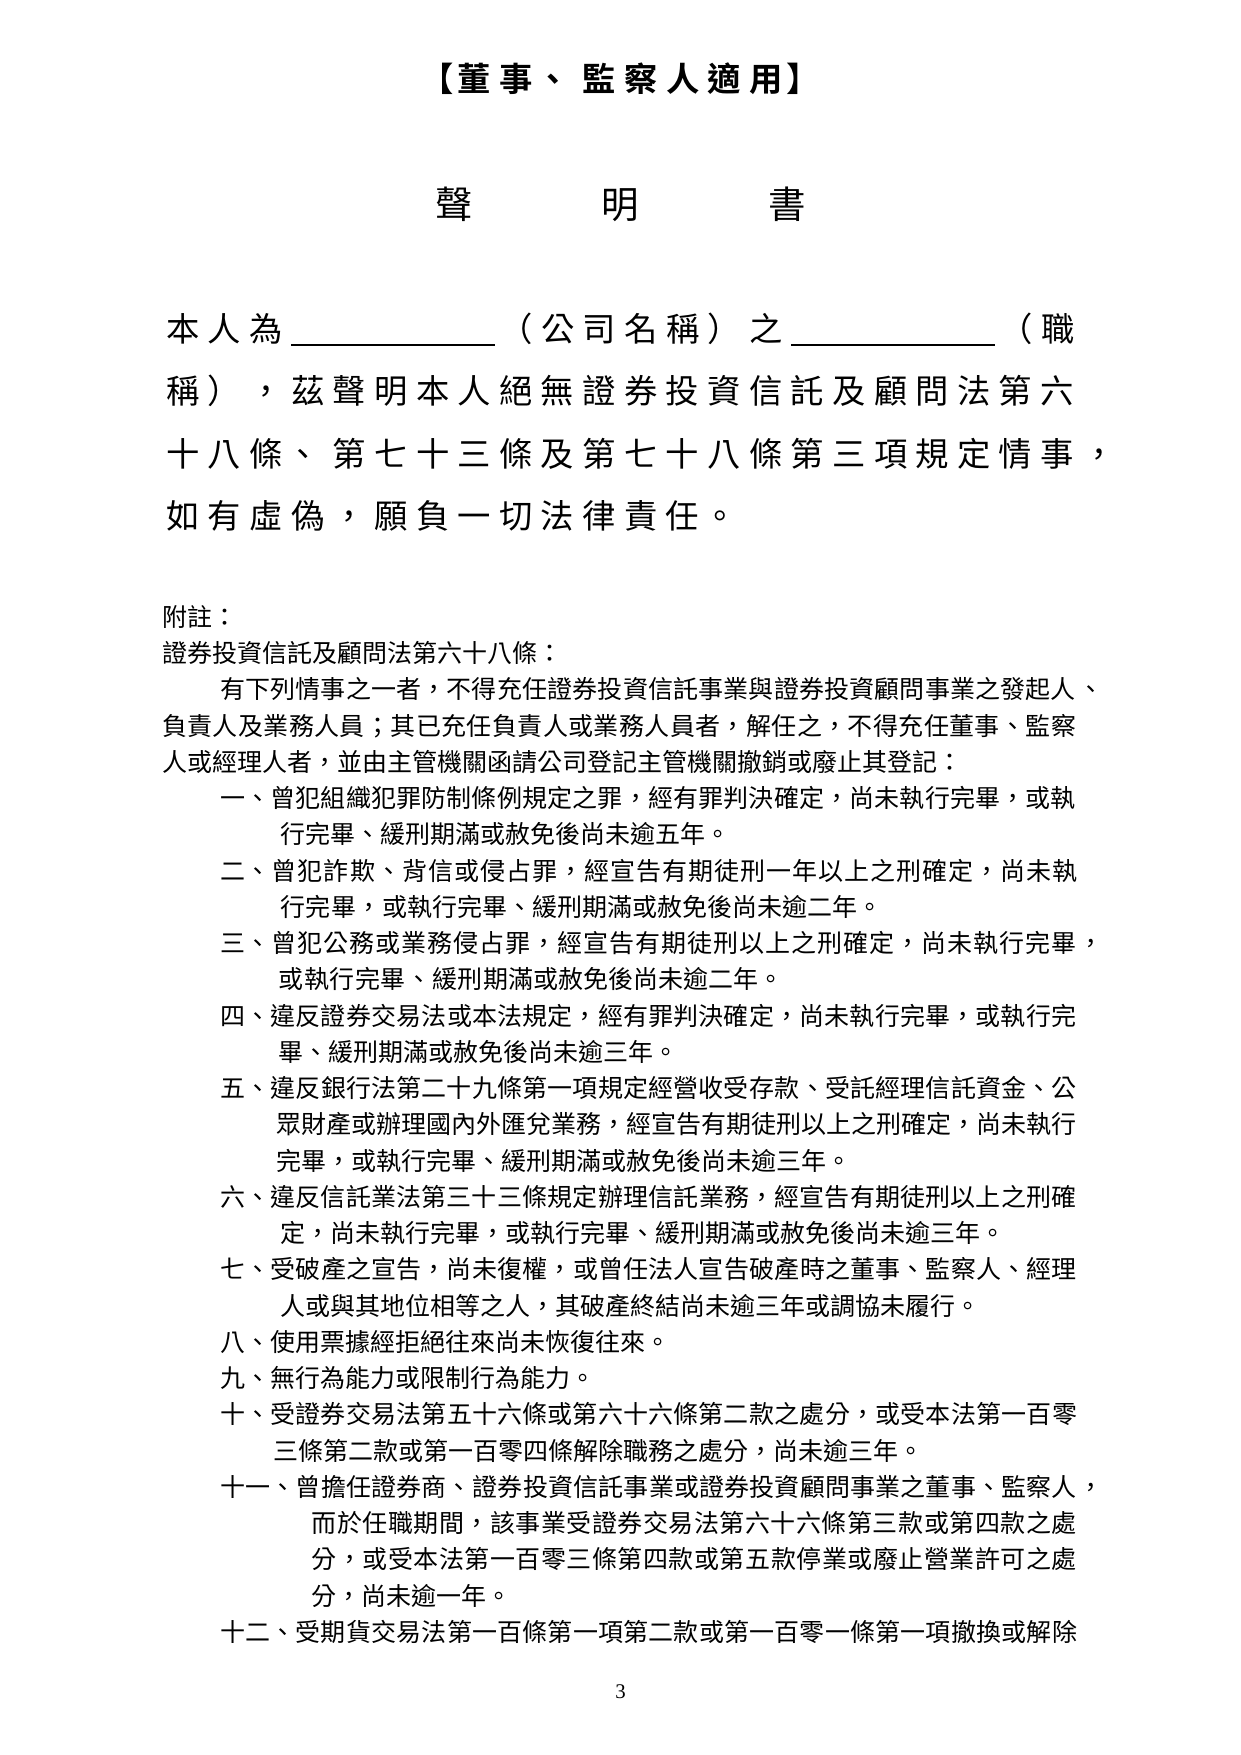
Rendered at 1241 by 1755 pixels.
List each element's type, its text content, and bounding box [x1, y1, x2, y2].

text 證券投資信託及顧問法第六十八條： [162, 634, 1078, 670]
text 本人為 （公司名稱）之 （職稱），茲聲明本人絕無證券投資信託及顧問法第六十八條、第七十三條及第七十八條第三項規定情事，如有虛偽，願負一切法律責任。 [162, 285, 1078, 535]
text 九、無行為能力或限制行為能力。 [220, 1359, 1078, 1395]
text 六、違反信託業法第三十三條規定辦理信託業務，經宣告有期徒刑以上之刑確定，尚未執行完畢，或執行完畢、緩刑期滿或赦免後尚未逾三年。 [220, 1177, 1078, 1250]
text 一、曾犯組織犯罪防制條例規定之罪，經有罪判決確定，尚未執行完畢，或執行完畢、緩刑期滿或赦免後尚未逾五年。 [220, 779, 1078, 851]
text 十一、曾擔任證券商、證券投資信託事業或證券投資顧問事業之董事、監察人，而於任職期間，該事業受證券交易法第六十六條第三款或第四款之處分，或受本法第一百零三條第四款或第五款停業或廢止營業許可之處分，尚未逾一年。 [220, 1467, 1078, 1612]
text 二、曾犯詐欺、背信或侵占罪，經宣告有期徒刑一年以上之刑確定，尚未執行完畢，或執行完畢、緩刑期滿或赦免後尚未逾二年。 [220, 851, 1078, 924]
text 十二、受期貨交易法第一百條第一項第二款或第一百零一條第一項撤換或解除 [220, 1612, 1078, 1649]
text 【董事、監察人適用】 [162, 35, 1078, 97]
text 聲 明 書 [162, 160, 1078, 222]
text 三、曾犯公務或業務侵占罪，經宣告有期徒刑以上之刑確定，尚未執行完畢，或執行完畢、緩刑期滿或赦免後尚未逾二年。 [220, 924, 1078, 996]
text 五、違反銀行法第二十九條第一項規定經營收受存款、受託經理信託資金、公眾財產或辦理國內外匯兌業務，經宣告有期徒刑以上之刑確定，尚未執行完畢，或執行完畢、緩刑期滿或赦免後尚未逾三年。 [220, 1069, 1078, 1177]
text 附註： [162, 597, 1078, 634]
text 七、受破產之宣告，尚未復權，或曾任法人宣告破產時之董事、監察人、經理人或與其地位相等之人，其破產終結尚未逾三年或調協未履行。 [220, 1250, 1078, 1322]
text 八、使用票據經拒絕往來尚未恢復往來。 [220, 1322, 1078, 1359]
text 十、受證券交易法第五十六條或第六十六條第二款之處分，或受本法第一百零三條第二款或第一百零四條解除職務之處分，尚未逾三年。 [220, 1395, 1078, 1467]
text 四、違反證券交易法或本法規定，經有罪判決確定，尚未執行完畢，或執行完畢、緩刑期滿或赦免後尚未逾三年。 [220, 996, 1078, 1069]
text 有下列情事之一者，不得充任證券投資信託事業與證券投資顧問事業之發起人、負責人及業務人員；其已充任負責人或業務人員者，解任之，不得充任董事、監察人或經理人者，並由主管機關函請公司登記主管機關撤銷或廢止其登記： [162, 670, 1078, 779]
